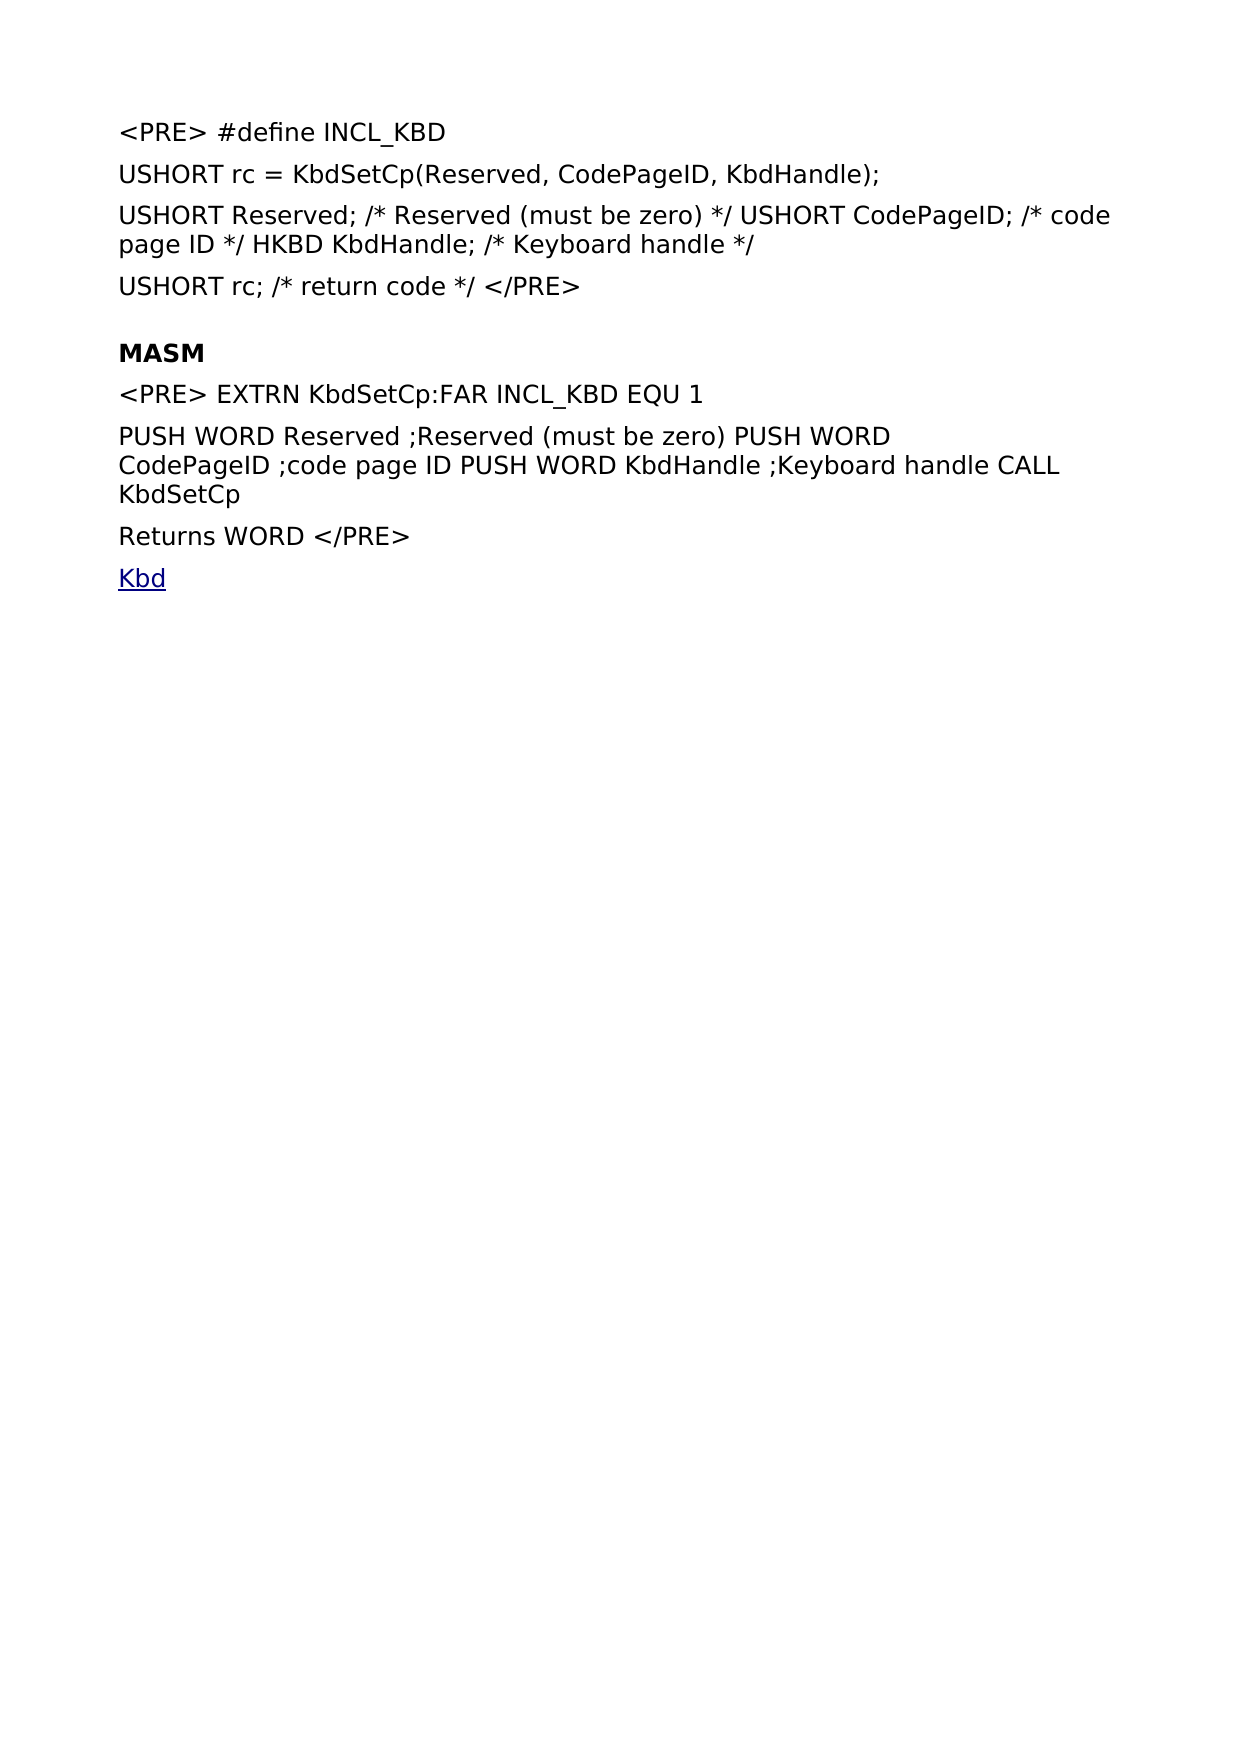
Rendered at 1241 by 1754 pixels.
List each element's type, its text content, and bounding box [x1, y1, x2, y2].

text USHORT rc = KbdSetCp(Reserved, CodePageID, KbdHandle); [118, 160, 1122, 189]
text Kbd [118, 564, 1122, 593]
text <PRE> EXTRN KbdSetCp:FAR INCL_KBD EQU 1 [118, 381, 1122, 410]
subtitle MASM [118, 339, 1122, 368]
text USHORT Reserved; /* Reserved (must be zero) */ USHORT CodePageID; /* code page ID */ HKBD KbdHandle; /* Keyboard handle */ [118, 201, 1122, 260]
text Returns WORD </PRE> [118, 522, 1122, 551]
text PUSH WORD Reserved ;Reserved (must be zero) PUSH WORD CodePageID ;code page ID PUSH WORD KbdHandle ;Keyboard handle CALL KbdSetCp [118, 422, 1122, 510]
text USHORT rc; /* return code */ </PRE> [118, 272, 1122, 301]
text <PRE> #define INCL_KBD [118, 118, 1122, 147]
